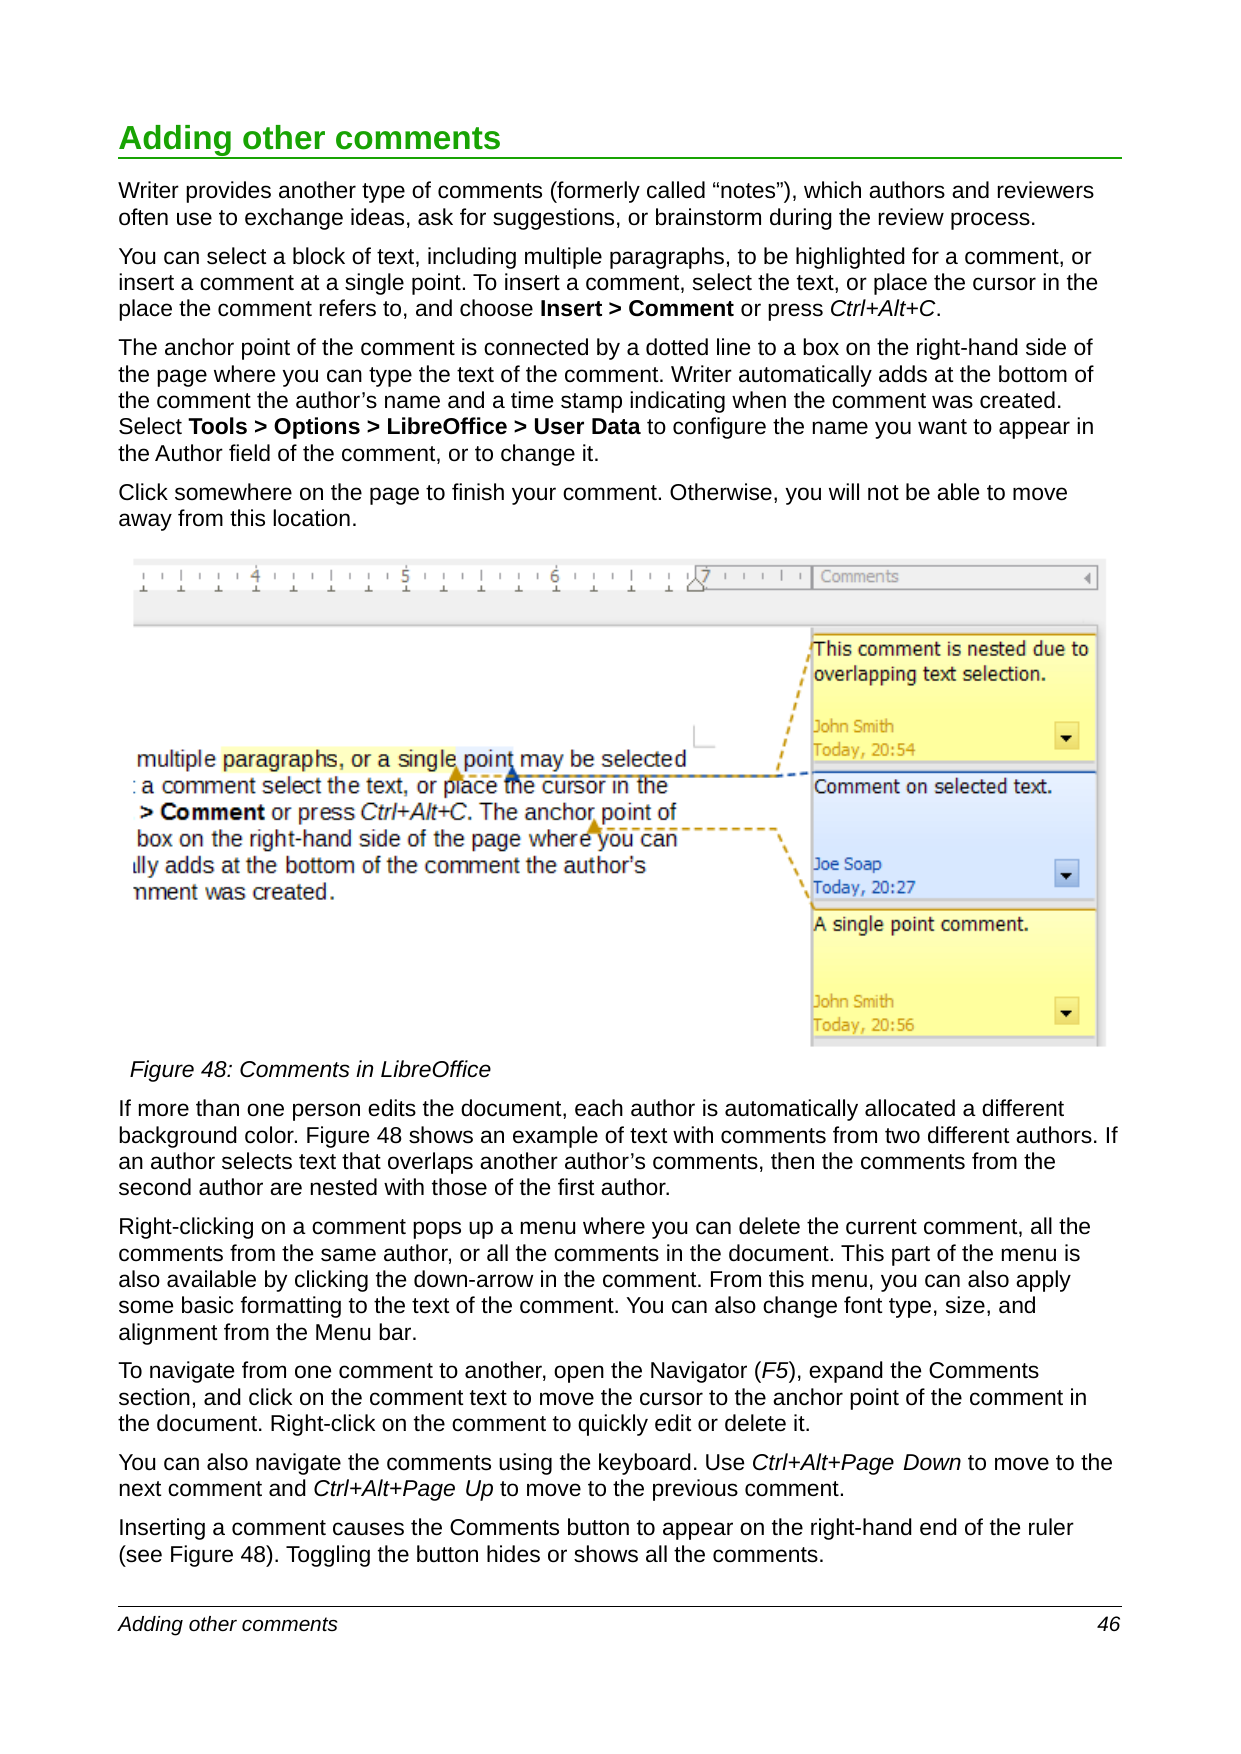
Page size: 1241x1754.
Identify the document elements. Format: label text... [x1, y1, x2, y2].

text Click somewhere on the page to finish your comment. Otherwise, you will not be able to move away from this location. [118, 478, 1122, 531]
text The anchor point of the comment is connected by a dotted line to a box on the right-hand side of the page where you can type the text of the comment. Writer automatically adds at the bottom of the comment the author’s name and a time stamp indicating when the comment was created. Select Tools > Options > LibreOffice > User Data to configure the name you want to appear in the Author field of the comment, or to change it. [118, 334, 1122, 466]
picture [129, 556, 1111, 1050]
text You can select a block of text, including multiple paragraphs, to be highlighted for a comment, or insert a comment at a single point. To insert a comment, select the text, or place the cursor in the place the comment refers to, and choose Insert > Comment or press Ctrl+Alt+C. [118, 243, 1122, 322]
text Inserting a comment causes the Comments button to appear on the right-hand end of the ruler (see Figure 48). Toggling the button hides or shows all the comments. [118, 1514, 1122, 1567]
text To navigate from one comment to another, open the Navigator (F5), expand the Comments section, and click on the comment text to move the cursor to the anchor point of the comment in the document. Right-click on the comment to quickly edit or delete it. [118, 1357, 1122, 1437]
text If more than one person edits the document, each author is automatically allocated a different background color. Figure 48 shows an example of text with comments from two different authors. If an author selects text that overlaps another author’s comments, then the comments from the second author are nested with those of the first author. [118, 1095, 1122, 1201]
text Right-clicking on a comment pops up a menu where you can delete the current comment, all the comments from the same author, or all the comments in the document. This part of the menu is also available by clicking the down-arrow in the comment. From this menu, you can also apply some basic formatting to the text of the comment. You can also change font type, size, and alignment from the Menu bar. [118, 1213, 1122, 1345]
text Writer provides another type of comments (formerly called “notes”), which authors and reviewers often use to exchange ideas, ask for suggestions, or brainstorm during the review process. [118, 177, 1122, 230]
text Figure 48: Comments in LibreOffice [129, 1056, 1111, 1083]
text You can also navigate the comments using the keyboard. Use Ctrl+Alt+Page Down to move to the next comment and Ctrl+Alt+Page Up to move to the previous comment. [118, 1449, 1122, 1502]
subtitle Adding other comments [118, 118, 1122, 157]
